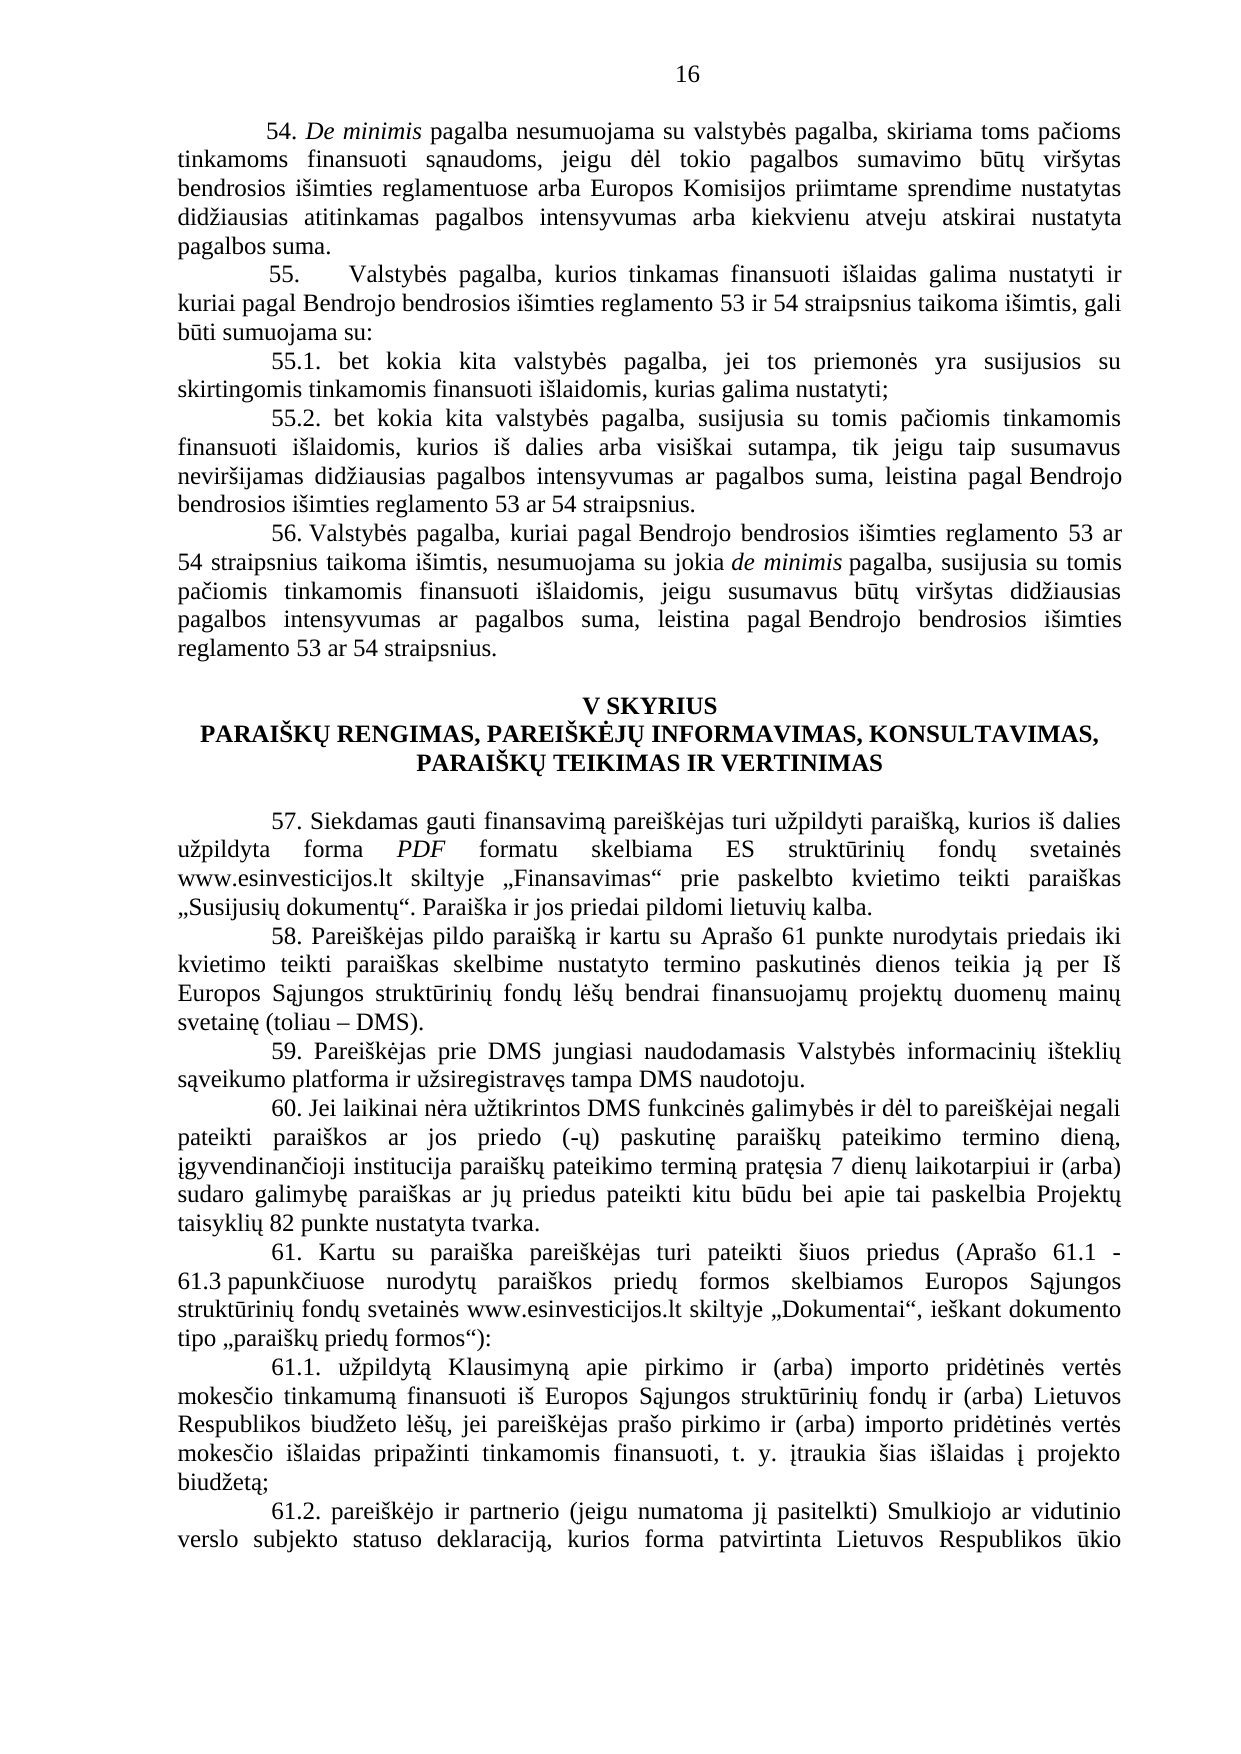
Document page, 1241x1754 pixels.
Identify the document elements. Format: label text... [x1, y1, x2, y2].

text 59. Pareiškėjas prie DMS jungiasi naudodamasis Valstybės informacinių išteklių sąveikumo platforma ir užsiregistravęs tampa DMS naudotoju. [177, 1036, 1122, 1093]
text 60. Jei laikinai nėra užtikrintos DMS funkcinės galimybės ir dėl to pareiškėjai negali pateikti paraiškos ar jos priedo (-ų) paskutinę paraiškų pateikimo termino dieną, įgyvendinančioji institucija paraiškų pateikimo terminą pratęsia 7 dienų laikotarpiui ir (arba) sudaro galimybę paraiškas ar jų priedus pateikti kitu būdu bei apie tai paskelbia Projektų taisyklių 82 punkte nustatyta tvarka. [177, 1093, 1122, 1237]
text 58. Pareiškėjas pildo paraišką ir kartu su Aprašo 61 punkte nurodytais priedais iki kvietimo teikti paraiškas skelbime nustatyto termino paskutinės dienos teikia ją per Iš Europos Sąjungos struktūrinių fondų lėšų bendrai finansuojamų projektų duomenų mainų svetainę (toliau – DMS). [177, 921, 1122, 1036]
text 61.1. užpildytą Klausimyną apie pirkimo ir (arba) importo pridėtinės vertės mokesčio tinkamumą finansuoti iš Europos Sąjungos struktūrinių fondų ir (arba) Lietuvos Respublikos biudžeto lėšų, jei pareiškėjas prašo pirkimo ir (arba) importo pridėtinės vertės mokesčio išlaidas pripažinti tinkamomis finansuoti, t. y. įtraukia šias išlaidas į projekto biudžetą; [177, 1352, 1122, 1496]
text 57. Siekdamas gauti finansavimą pareiškėjas turi užpildyti paraišką, kurios iš dalies užpildyta forma PDF formatu skelbiama ES struktūrinių fondų svetainės www.esinvesticijos.lt skiltyje „Finansavimas“ prie paskelbto kvietimo teikti paraiškas „Susijusių dokumentų“. Paraiška ir jos priedai pildomi lietuvių kalba. [177, 806, 1122, 921]
text V SKYRIUS [177, 691, 1122, 719]
text 55.2. bet kokia kita valstybės pagalba, susijusia su tomis pačiomis tinkamomis finansuoti išlaidomis, kurios iš dalies arba visiškai sutampa, tik jeigu taip susumavus neviršijamas didžiausias pagalbos intensyvumas ar pagalbos suma, leistina pagal Bendrojo bendrosios išimties reglamento 53 ar 54 straipsnius. [177, 403, 1122, 518]
text 55. Valstybės pagalba, kurios tinkamas finansuoti išlaidas galima nustatyti ir kuriai pagal Bendrojo bendrosios išimties reglamento 53 ir 54 straipsnius taikoma išimtis, gali būti sumuojama su: [177, 259, 1122, 346]
text 55.1. bet kokia kita valstybės pagalba, jei tos priemonės yra susijusios su skirtingomis tinkamomis finansuoti išlaidomis, kurias galima nustatyti; [177, 346, 1122, 403]
text 54. De minimis pagalba nesumuojama su valstybės pagalba, skiriama toms pačioms tinkamoms finansuoti sąnaudoms, jeigu dėl tokio pagalbos sumavimo būtų viršytas bendrosios išimties reglamentuose arba Europos Komisijos priimtame sprendime nustatytas didžiausias atitinkamas pagalbos intensyvumas arba kiekvienu atveju atskirai nustatyta pagalbos suma. [177, 116, 1122, 259]
text 56. Valstybės pagalba, kuriai pagal Bendrojo bendrosios išimties reglamento 53 ar 54 straipsnius taikoma išimtis, nesumuojama su jokia de minimis pagalba, susijusia su tomis pačiomis tinkamomis finansuoti išlaidomis, jeigu susumavus būtų viršytas didžiausias pagalbos intensyvumas ar pagalbos suma, leistina pagal Bendrojo bendrosios išimties reglamento 53 ar 54 straipsnius. [177, 518, 1122, 662]
text 61. Kartu su paraiška pareiškėjas turi pateikti šiuos priedus (Aprašo 61.1 -61.3 papunkčiuose nurodytų paraiškos priedų formos skelbiamos Europos Sąjungos struktūrinių fondų svetainės www.esinvesticijos.lt skiltyje „Dokumentai“, ieškant dokumento tipo „paraiškų priedų formos“): [177, 1237, 1122, 1352]
text PARAIŠKŲ RENGIMAS, PAREIŠKĖJŲ INFORMAVIMAS, KONSULTAVIMAS, PARAIŠKŲ TEIKIMAS IR VERTINIMAS [177, 719, 1122, 777]
text 61.2. pareiškėjo ir partnerio (jeigu numatoma jį pasitelkti) Smulkiojo ar vidutinio verslo subjekto statuso deklaraciją, kurios forma patvirtinta Lietuvos Respublikos ūkio [177, 1496, 1122, 1553]
